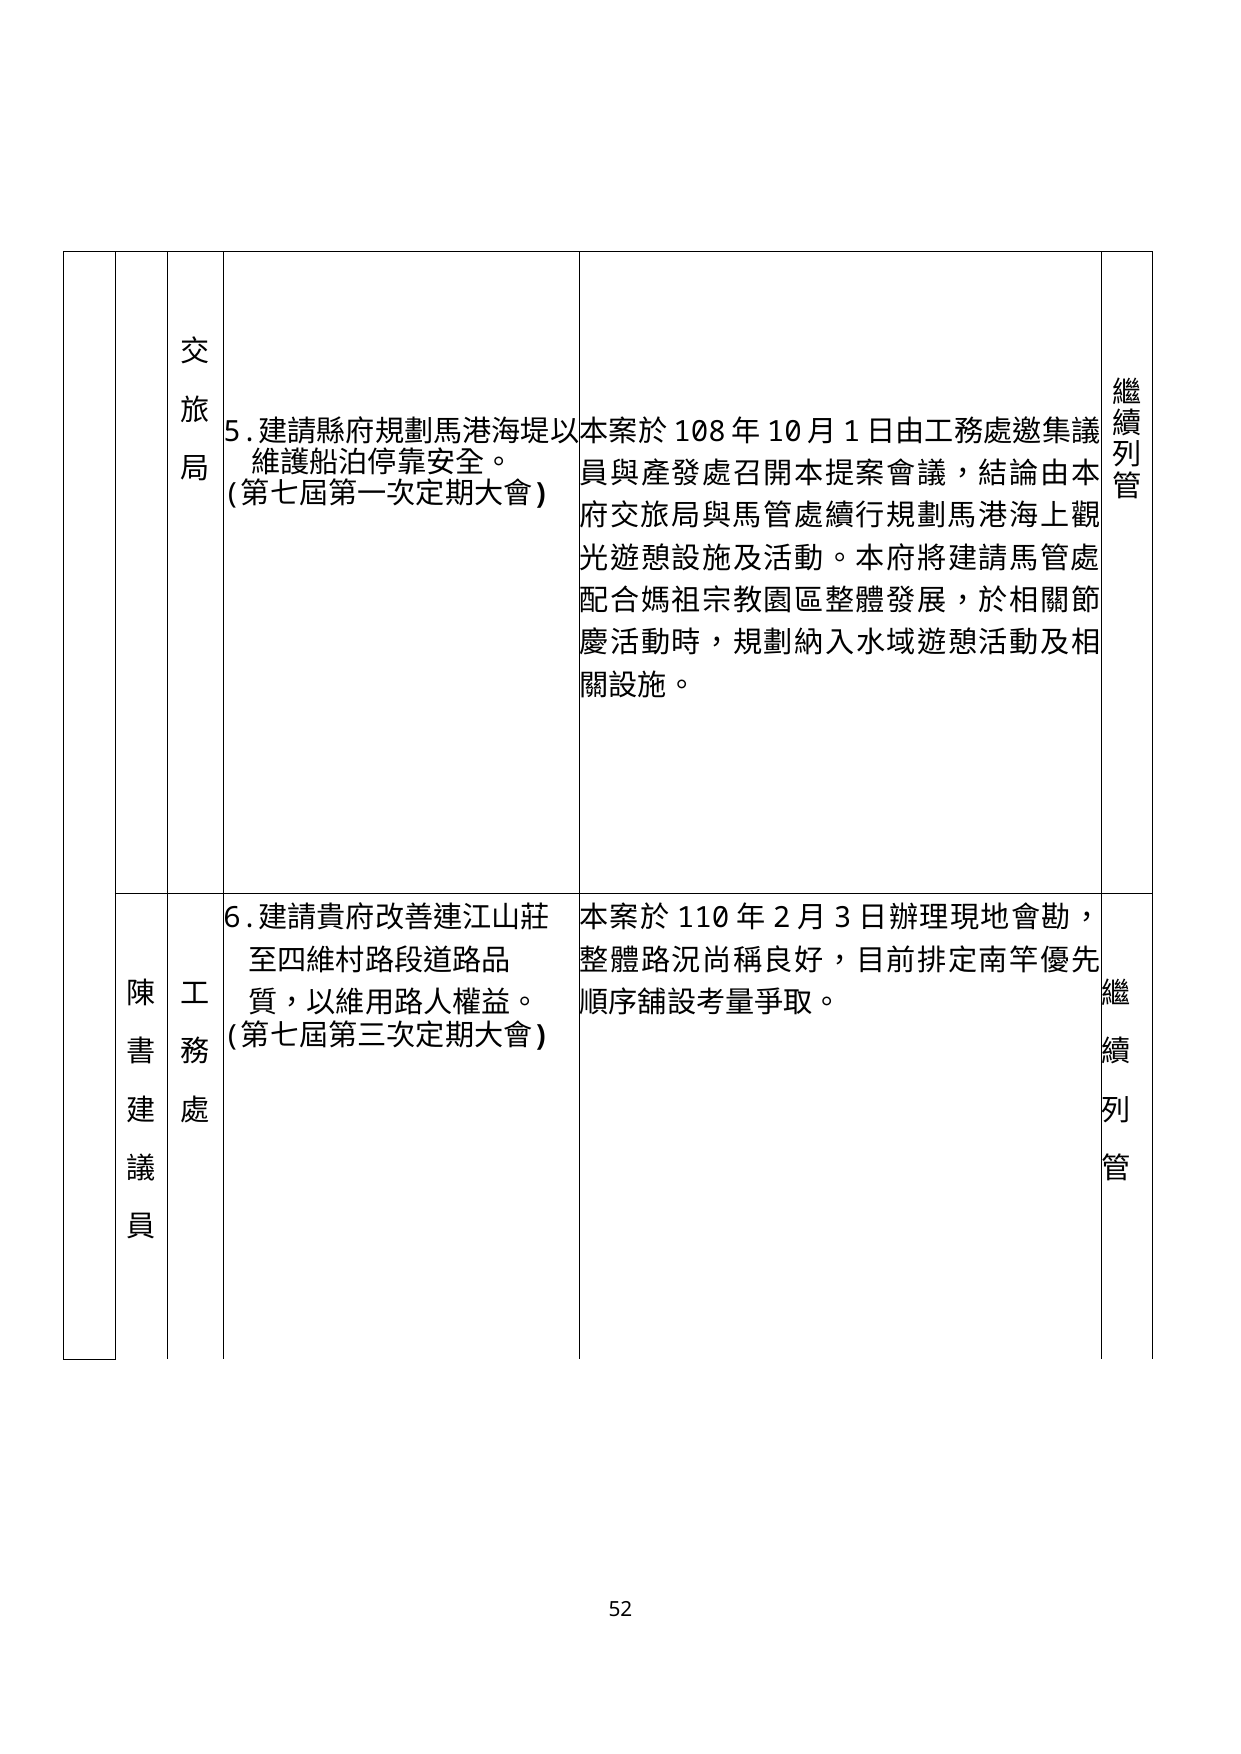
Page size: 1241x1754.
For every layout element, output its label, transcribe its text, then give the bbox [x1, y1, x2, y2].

table_cell [64, 252, 115, 1359]
table_cell 5.建請縣府規劃馬港海堤以維護船泊停靠安全。 (第七屆第一次定期大會) [224, 252, 579, 893]
table_cell 本案於110年2月3日辦理現地會勘，整體路況尚稱良好，目前排定南竿優先順序舖設考量爭取。 [580, 894, 1101, 1359]
table_cell 繼續列管 [1102, 894, 1152, 1359]
table_cell 本案於108年10月1日由工務處邀集議員與產發處召開本提案會議，結論由本府交旅局與馬管處續行規劃馬港海上觀光遊憩設施及活動。本府將建請馬管處配合媽祖宗教園區整體發展，於相關節慶活動時，規劃納入水域遊憩活動及相關設施。 [580, 252, 1101, 893]
table_cell 陳書建議員 [116, 894, 167, 1359]
table_cell 工務處 [168, 894, 223, 1359]
table_cell [116, 252, 167, 893]
table_cell 交旅局 [168, 252, 223, 893]
table_cell 6.建請貴府改善連江山莊 至四維村路段道路品 質，以維用路人權益。 (第七屆第三次定期大會) [224, 894, 579, 1359]
table_cell 繼續列管 [1102, 252, 1152, 893]
